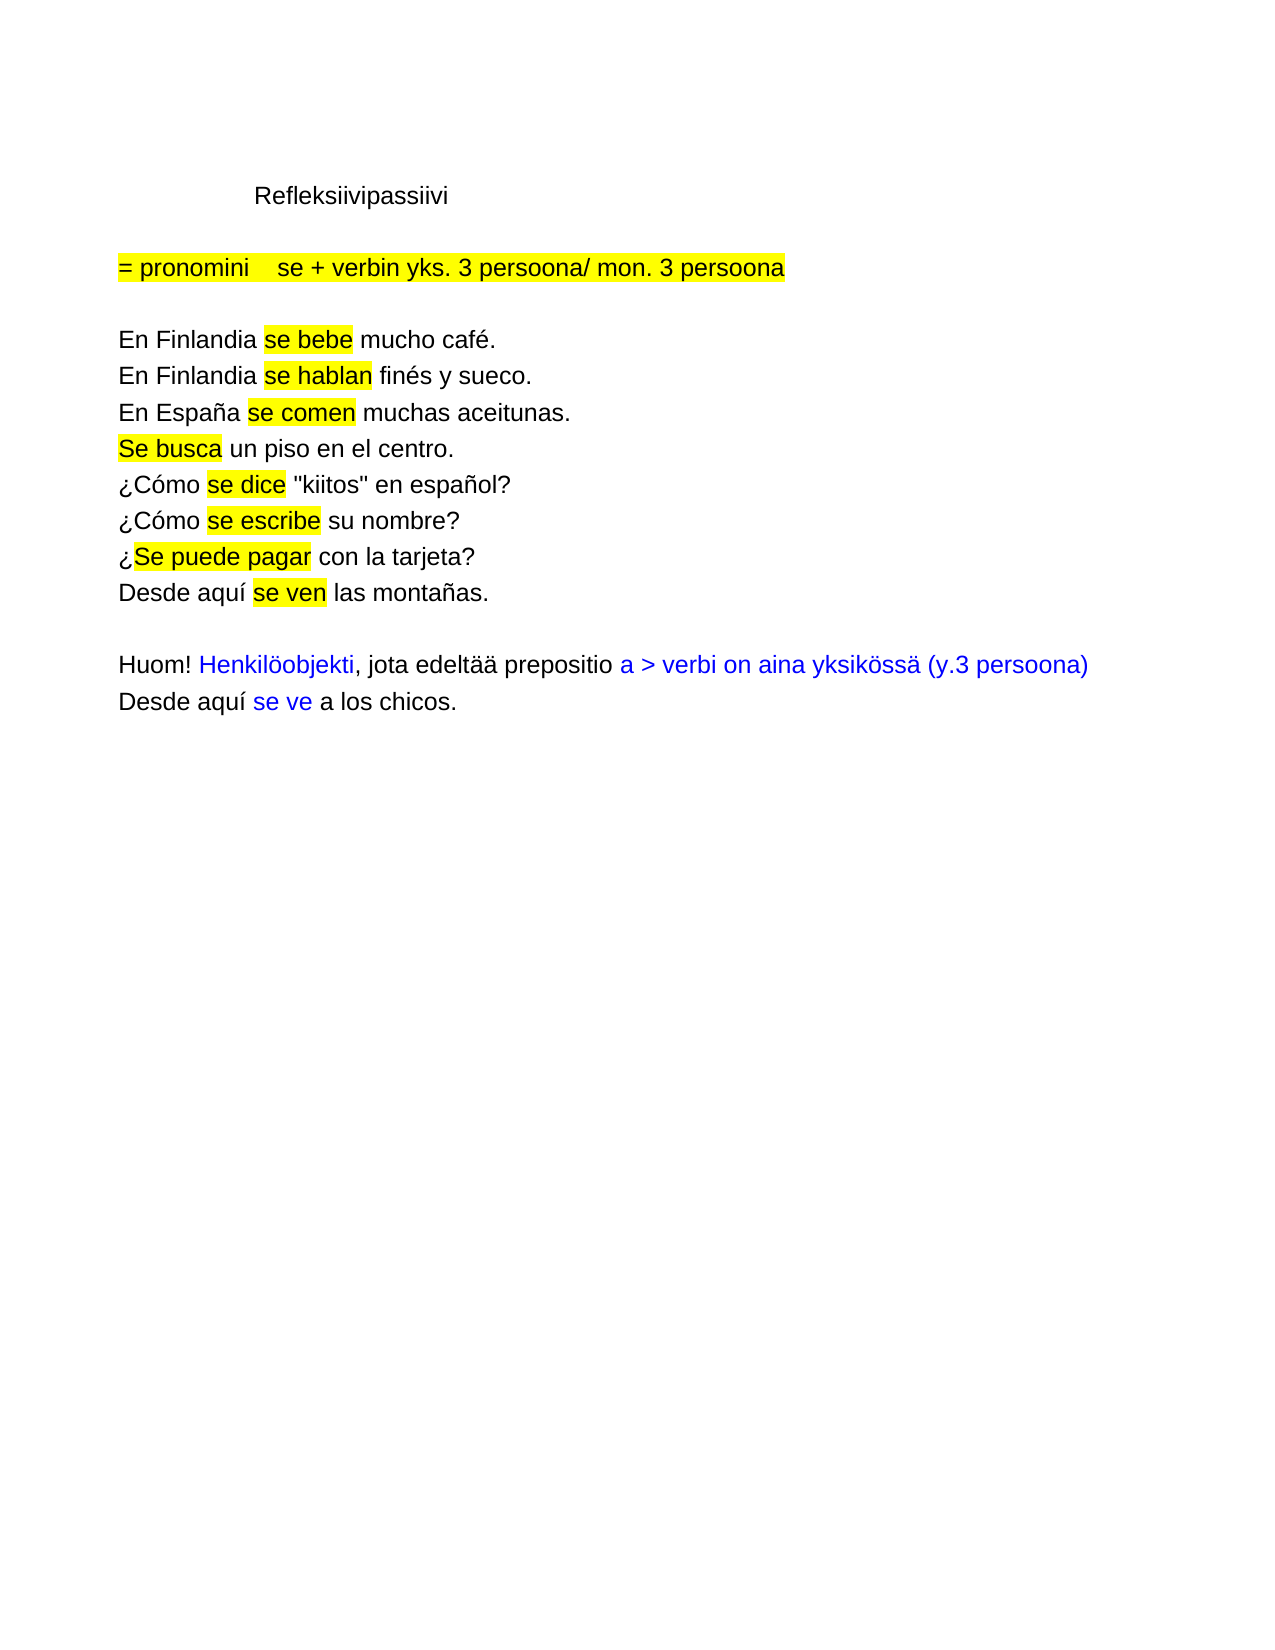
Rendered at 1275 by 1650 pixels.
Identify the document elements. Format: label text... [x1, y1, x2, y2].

text Se busca un piso en el centro. [118, 434, 1157, 462]
text En Finlandia se bebe mucho café. [118, 325, 1157, 354]
text = pronomini se + verbin yks. 3 persoona/ mon. 3 persoona [118, 253, 1157, 282]
text Huom! Henkilöobjekti, jota edeltää prepositio a > verbi on aina yksikössä (y.3 persoona) [118, 651, 1157, 679]
text Desde aquí se ven las montañas. [118, 578, 1157, 607]
text En España se comen muchas aceitunas. [118, 397, 1157, 426]
text Desde aquí se ve a los chicos. [118, 687, 1157, 715]
text En Finlandia se hablan finés y sueco. [118, 361, 1157, 390]
text ¿Se puede pagar con la tarjeta? [118, 542, 1157, 571]
text Refleksiivipassiivi [118, 148, 1157, 209]
text ¿Cómo se dice "kiitos" en español? [118, 470, 1157, 498]
text ¿Cómo se escribe su nombre? [118, 506, 1157, 535]
